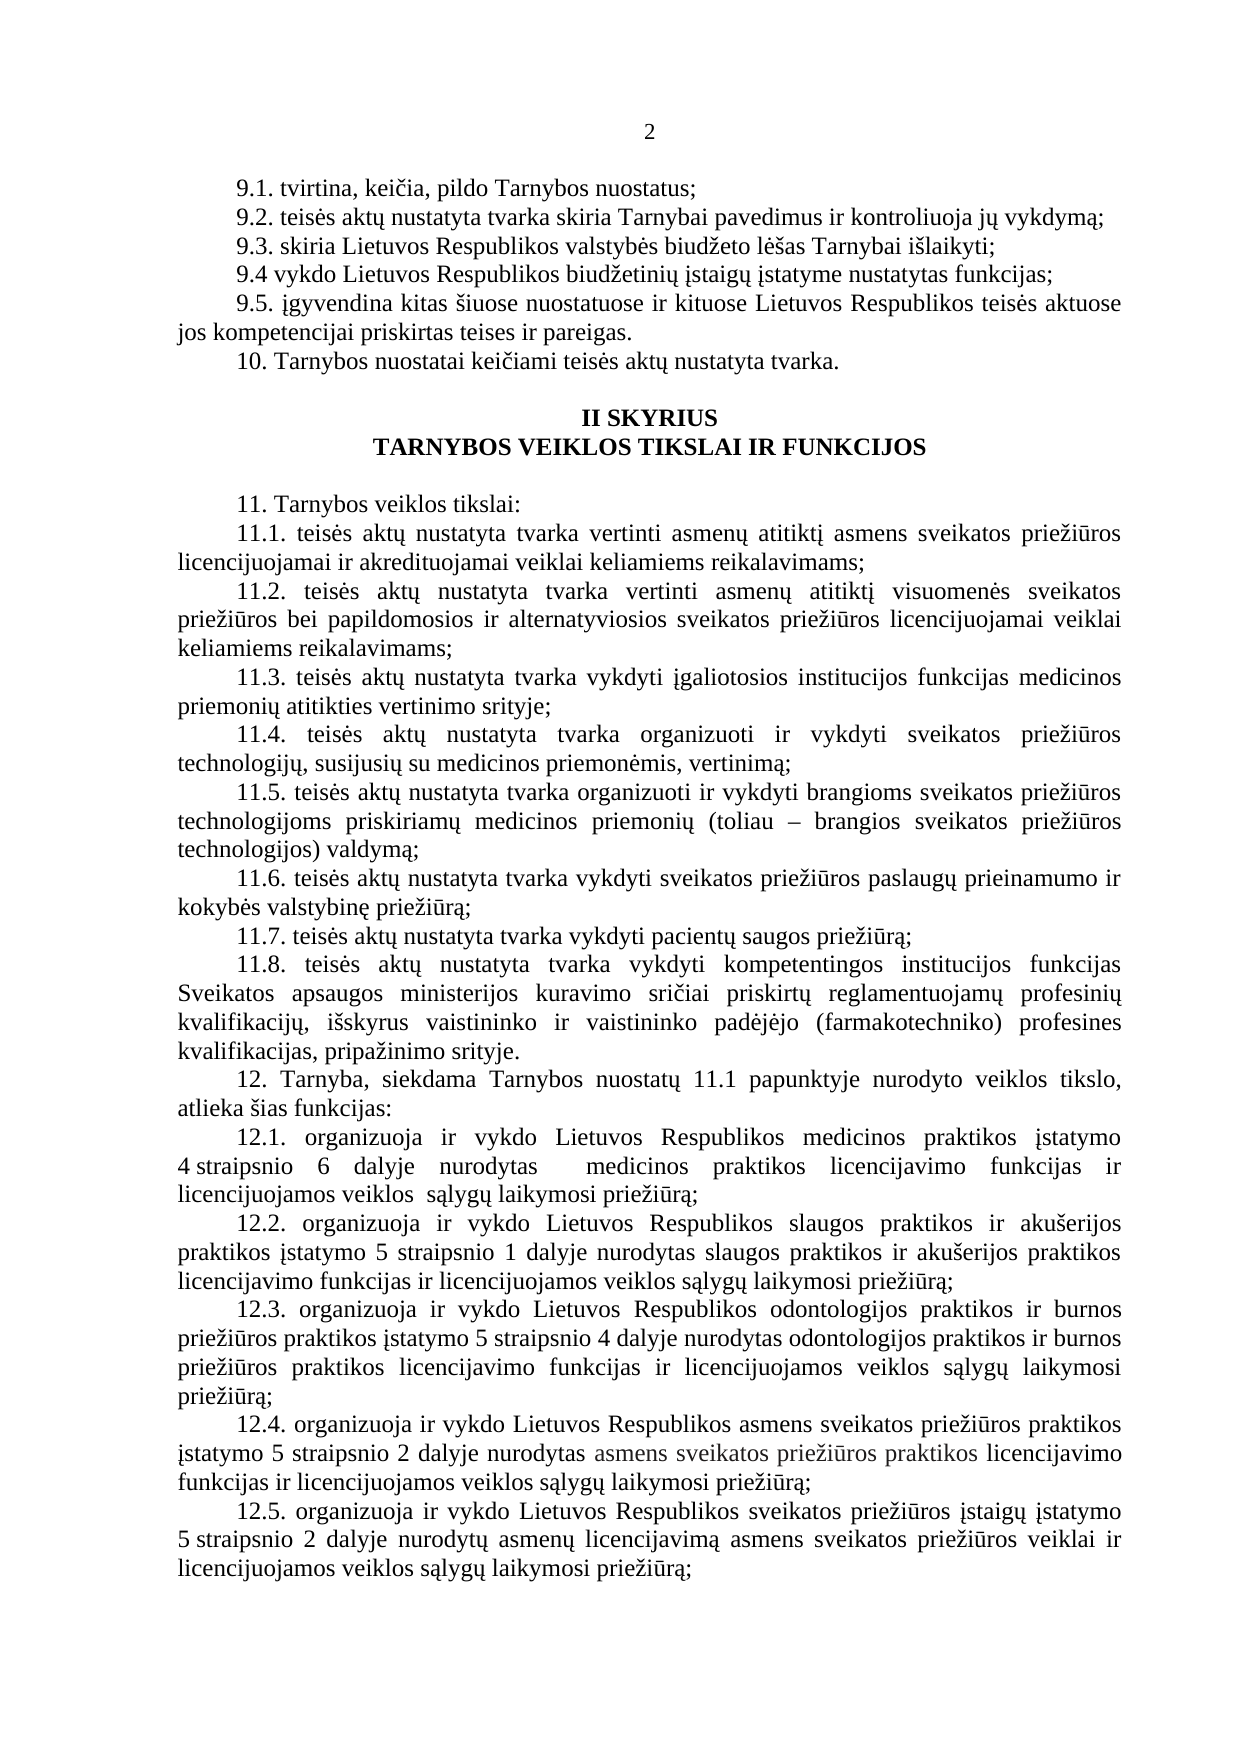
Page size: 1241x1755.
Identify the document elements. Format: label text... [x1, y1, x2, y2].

text 12.3. organizuoja ir vykdo Lietuvos Respublikos odontologijos praktikos ir burnos priežiūros praktikos įstatymo 5 straipsnio 4 dalyje nurodytas odontologijos praktikos ir burnos priežiūros praktikos licencijavimo funkcijas ir licencijuojamos veiklos sąlygų laikymosi priežiūrą; [177, 1294, 1122, 1409]
text 11.4. teisės aktų nustatyta tvarka organizuoti ir vykdyti sveikatos priežiūros technologijų, susijusių su medicinos priemonėmis, vertinimą; [177, 719, 1122, 777]
text 9.1. tvirtina, keičia, pildo Tarnybos nuostatus; [177, 173, 1122, 202]
text 11.6. teisės aktų nustatyta tvarka vykdyti sveikatos priežiūros paslaugų prieinamumo ir kokybės valstybinę priežiūrą; [177, 863, 1122, 921]
text 10. Tarnybos nuostatai keičiami teisės aktų nustatyta tvarka. [177, 346, 1122, 374]
text tarnybos VEIKLOS TIKSLAI ir funkcijos [177, 432, 1122, 461]
text 9.4 vykdo Lietuvos Respublikos biudžetinių įstaigų įstatyme nustatytas funkcijas; [177, 259, 1122, 288]
text 12.1. organizuoja ir vykdo Lietuvos Respublikos medicinos praktikos įstatymo 4 straipsnio 6 dalyje nurodytas medicinos praktikos licencijavimo funkcijas ir licencijuojamos veiklos sąlygų laikymosi priežiūrą; [177, 1122, 1122, 1208]
text 12.5. organizuoja ir vykdo Lietuvos Respublikos sveikatos priežiūros įstaigų įstatymo 5 straipsnio 2 dalyje nurodytų asmenų licencijavimą asmens sveikatos priežiūros veiklai ir licencijuojamos veiklos sąlygų laikymosi priežiūrą; [177, 1496, 1122, 1582]
text 12.4. organizuoja ir vykdo Lietuvos Respublikos asmens sveikatos priežiūros praktikos įstatymo 5 straipsnio 2 dalyje nurodytas asmens sveikatos priežiūros praktikos licencijavimo funkcijas ir licencijuojamos veiklos sąlygų laikymosi priežiūrą; [177, 1409, 1122, 1496]
text 12. Tarnyba, siekdama Tarnybos nuostatų 11.1 papunktyje nurodyto veiklos tikslo, atlieka šias funkcijas: [177, 1064, 1122, 1122]
text 11.2. teisės aktų nustatyta tvarka vertinti asmenų atitiktį visuomenės sveikatos priežiūros bei papildomosios ir alternatyviosios sveikatos priežiūros licencijuojamai veiklai keliamiems reikalavimams; [177, 576, 1122, 662]
text 9.2. teisės aktų nustatyta tvarka skiria Tarnybai pavedimus ir kontroliuoja jų vykdymą; [177, 202, 1122, 231]
text 11.3. teisės aktų nustatyta tvarka vykdyti įgaliotosios institucijos funkcijas medicinos priemonių atitikties vertinimo srityje; [177, 662, 1122, 719]
text 11.8. teisės aktų nustatyta tvarka vykdyti kompetentingos institucijos funkcijas Sveikatos apsaugos ministerijos kuravimo sričiai priskirtų reglamentuojamų profesinių kvalifikacijų, išskyrus vaistininko ir vaistininko padėjėjo (farmakotechniko) profesines kvalifikacijas, pripažinimo srityje. [177, 949, 1122, 1064]
text 9.3. skiria Lietuvos Respublikos valstybės biudžeto lėšas Tarnybai išlaikyti; [177, 231, 1122, 259]
text 11.5. teisės aktų nustatyta tvarka organizuoti ir vykdyti brangioms sveikatos priežiūros technologijoms priskiriamų medicinos priemonių (toliau – brangios sveikatos priežiūros technologijos) valdymą; [177, 777, 1122, 863]
text 12.2. organizuoja ir vykdo Lietuvos Respublikos slaugos praktikos ir akušerijos praktikos įstatymo 5 straipsnio 1 dalyje nurodytas slaugos praktikos ir akušerijos praktikos licencijavimo funkcijas ir licencijuojamos veiklos sąlygų laikymosi priežiūrą; [177, 1208, 1122, 1294]
text 11. Tarnybos veiklos tikslai: [177, 489, 1122, 518]
text 11.7. teisės aktų nustatyta tvarka vykdyti pacientų saugos priežiūrą; [177, 921, 1122, 949]
text 11.1. teisės aktų nustatyta tvarka vertinti asmenų atitiktį asmens sveikatos priežiūros licencijuojamai ir akredituojamai veiklai keliamiems reikalavimams; [177, 518, 1122, 576]
text 9.5. įgyvendina kitas šiuose nuostatuose ir kituose Lietuvos Respublikos teisės aktuose jos kompetencijai priskirtas teises ir pareigas. [177, 288, 1122, 346]
text II SKYRIUS [177, 403, 1122, 432]
